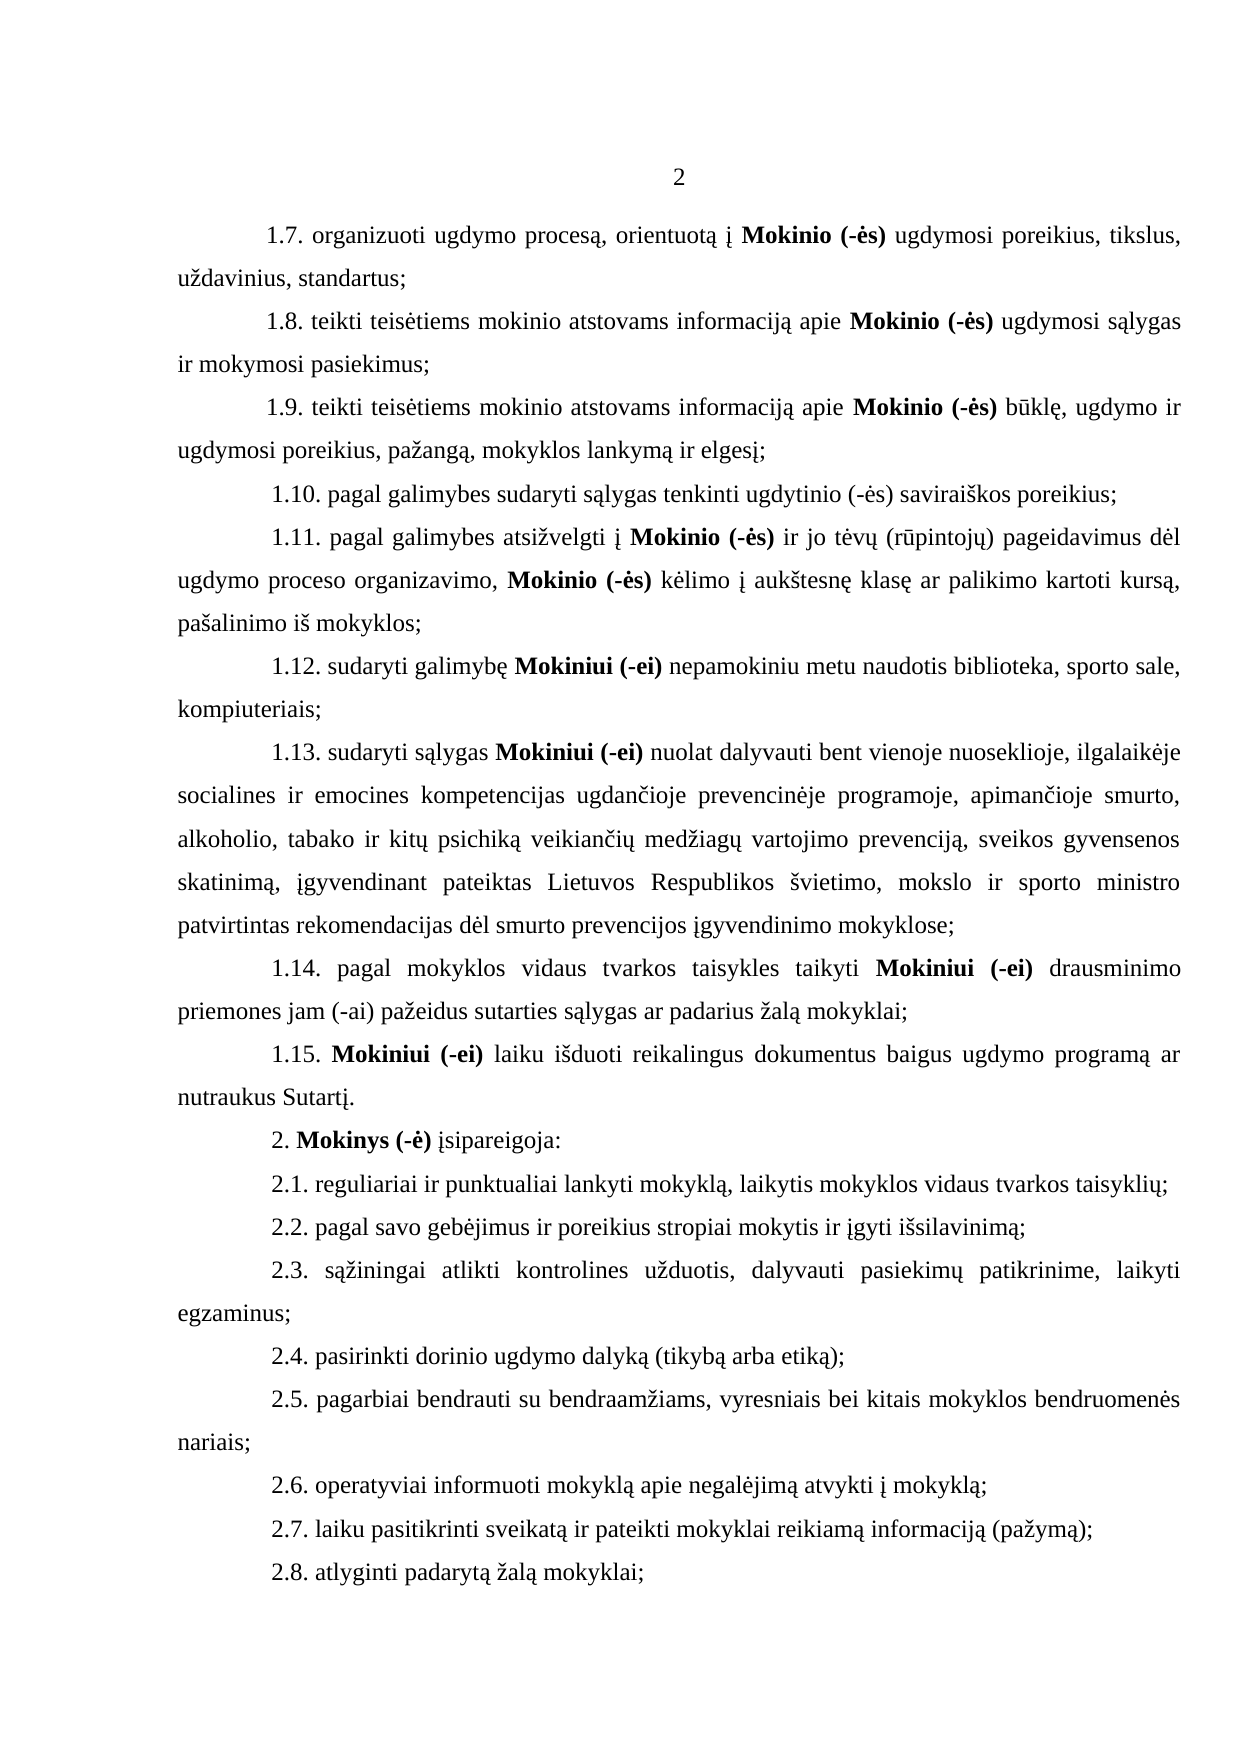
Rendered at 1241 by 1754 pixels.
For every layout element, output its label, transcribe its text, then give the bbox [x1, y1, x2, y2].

text 2.2. pagal savo gebėjimus ir poreikius stropiai mokytis ir įgyti išsilavinimą; [177, 1212, 1181, 1241]
text 1.15. Mokiniui (-ei) laiku išduoti reikalingus dokumentus baigus ugdymo programą ar nutraukus Sutartį. [177, 1039, 1181, 1111]
text 1.7. organizuoti ugdymo procesą, orientuotą į Mokinio (-ės) ugdymosi poreikius, tikslus, uždavinius, standartus; [177, 220, 1181, 292]
text 2.7. laiku pasitikrinti sveikatą ir pateikti mokyklai reikiamą informaciją (pažymą); [177, 1514, 1181, 1542]
text 1.8. teikti teisėtiems mokinio atstovams informaciją apie Mokinio (-ės) ugdymosi sąlygas ir mokymosi pasiekimus; [177, 306, 1181, 378]
text 1.13. sudaryti sąlygas Mokiniui (-ei) nuolat dalyvauti bent vienoje nuoseklioje, ilgalaikėje socialines ir emocines kompetencijas ugdančioje prevencinėje programoje, apimančioje smurto, alkoholio, tabako ir kitų psichiką veikiančių medžiagų vartojimo prevenciją, sveikos gyvensenos skatinimą, įgyvendinant pateiktas Lietuvos Respublikos švietimo, mokslo ir sporto ministro patvirtintas rekomendacijas dėl smurto prevencijos įgyvendinimo mokyklose; [177, 737, 1181, 939]
text 2.4. pasirinkti dorinio ugdymo dalyką (tikybą arba etiką); [177, 1341, 1181, 1370]
text 2.5. pagarbiai bendrauti su bendraamžiams, vyresniais bei kitais mokyklos bendruomenės nariais; [177, 1384, 1181, 1456]
text 1.12. sudaryti galimybę Mokiniui (-ei) nepamokiniu metu naudotis biblioteka, sporto sale, kompiuteriais; [177, 651, 1181, 723]
text 2.8. atlyginti padarytą žalą mokyklai; [177, 1557, 1181, 1586]
text 1.9. teikti teisėtiems mokinio atstovams informaciją apie Mokinio (-ės) būklę, ugdymo ir ugdymosi poreikius, pažangą, mokyklos lankymą ir elgesį; [177, 392, 1181, 464]
text 2.1. reguliariai ir punktualiai lankyti mokyklą, laikytis mokyklos vidaus tvarkos taisyklių; [177, 1169, 1181, 1197]
text 2.3. sąžiningai atlikti kontrolines užduotis, dalyvauti pasiekimų patikrinime, laikyti egzaminus; [177, 1255, 1181, 1327]
text 1.10. pagal galimybes sudaryti sąlygas tenkinti ugdytinio (-ės) saviraiškos poreikius; [252, 479, 1181, 507]
text 2.6. operatyviai informuoti mokyklą apie negalėjimą atvykti į mokyklą; [177, 1471, 1181, 1499]
text 2. Mokinys (-ė) įsipareigoja: [177, 1126, 1181, 1154]
text 1.14. pagal mokyklos vidaus tvarkos taisykles taikyti Mokiniui (-ei) drausminimo priemones jam (-ai) pažeidus sutarties sąlygas ar padarius žalą mokyklai; [177, 953, 1181, 1025]
text 1.11. pagal galimybes atsižvelgti į Mokinio (-ės) ir jo tėvų (rūpintojų) pageidavimus dėl ugdymo proceso organizavimo, Mokinio (-ės) kėlimo į aukštesnę klasę ar palikimo kartoti kursą, pašalinimo iš mokyklos; [177, 522, 1181, 637]
